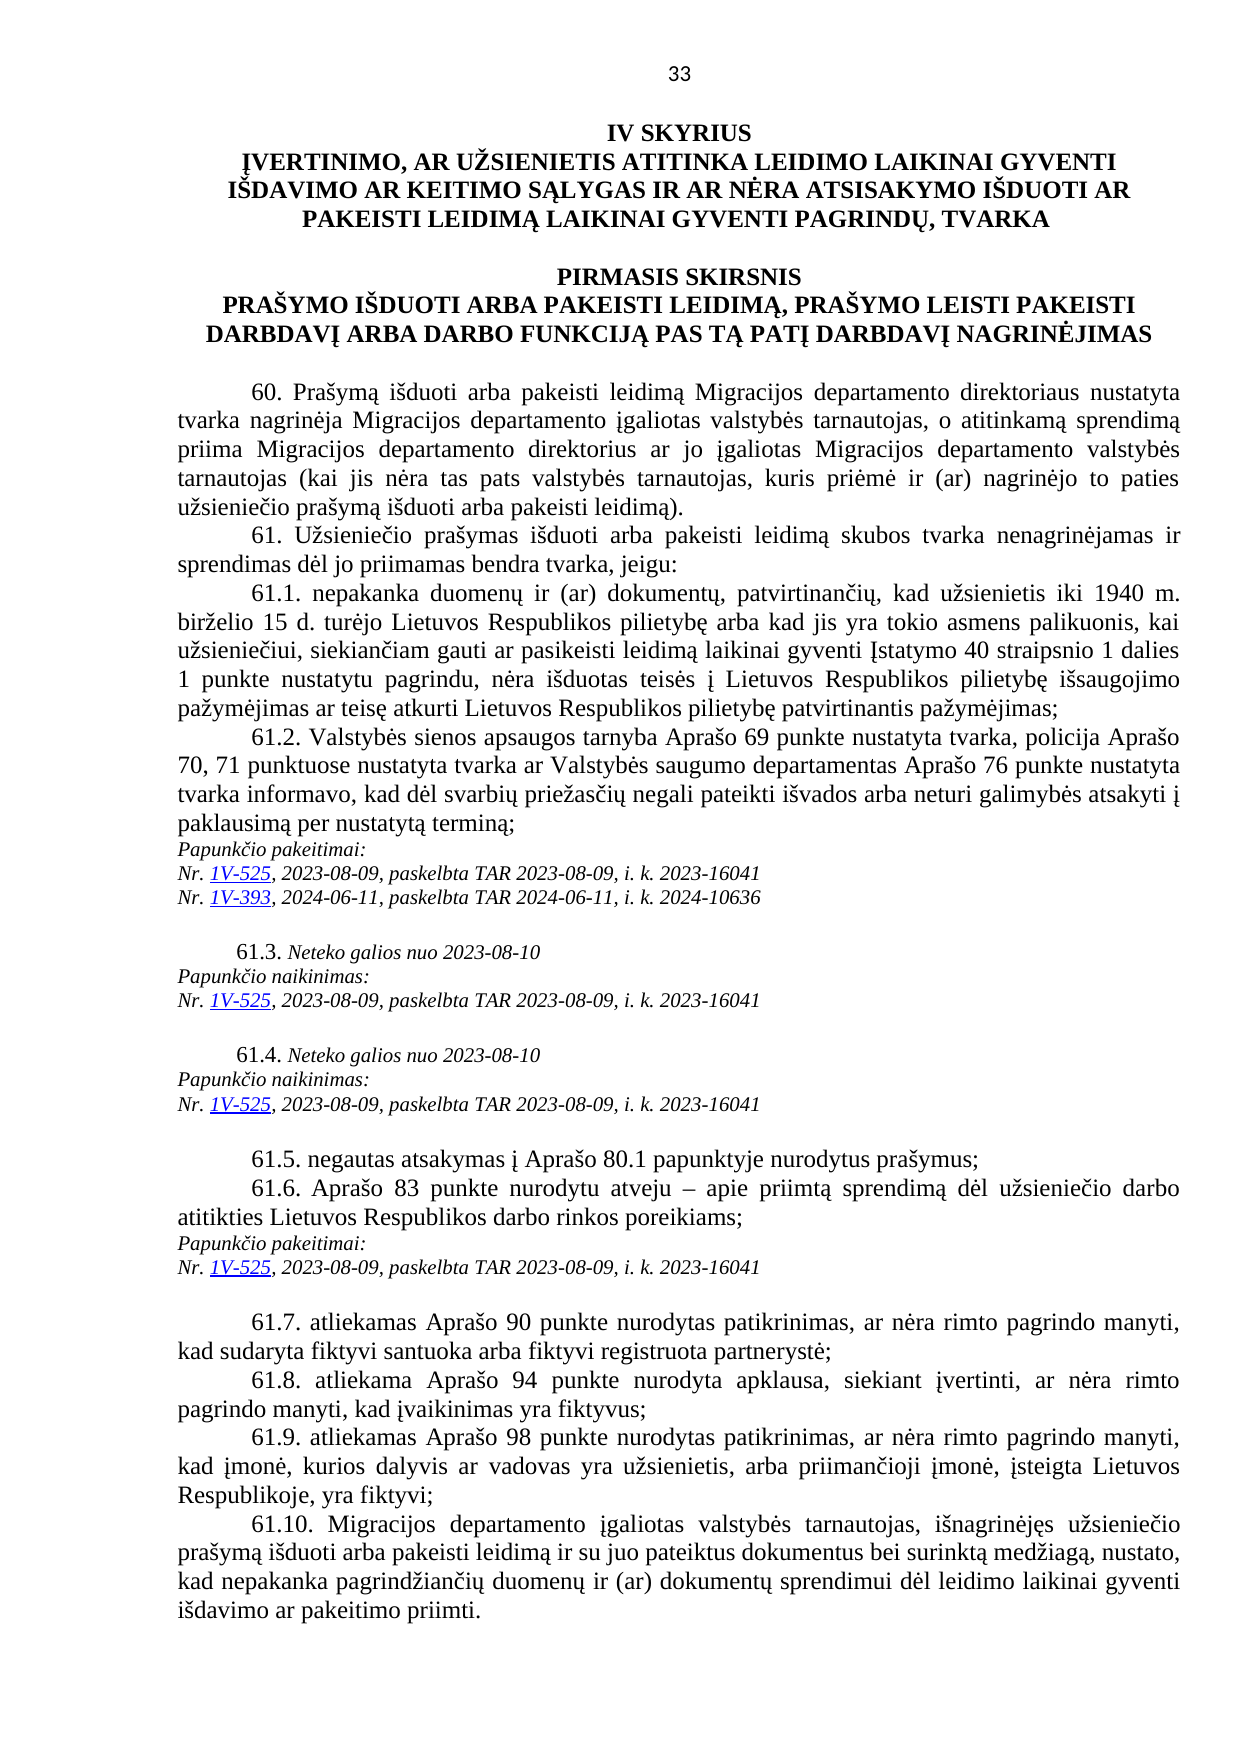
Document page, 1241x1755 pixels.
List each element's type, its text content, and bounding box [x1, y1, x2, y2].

text PRAŠYMO IŠDUOTI ARBA PAKEISTI LEIDIMĄ, PRAŠYMO LEISTI PAKEISTI DARBDAVĮ ARBA DARBO FUNKCIJĄ PAS TĄ PATĮ DARBDAVĮ NAGRINĖJIMAS [177, 291, 1181, 348]
text Nr. 1V-525, 2023-08-09, paskelbta TAR 2023-08-09, i. k. 2023-16041 [177, 861, 1181, 885]
text 61.2. Valstybės sienos apsaugos tarnyba Aprašo 69 punkte nustatyta tvarka, policija Aprašo 70, 71 punktuose nustatyta tvarka ar Valstybės saugumo departamentas Aprašo 76 punkte nustatyta tvarka informavo, kad dėl svarbių priežasčių negali pateikti išvados arba neturi galimybės atsakyti į paklausimą per nustatytą terminą; [177, 722, 1181, 837]
text 61.7. atliekamas Aprašo 90 punkte nurodytas patikrinimas, ar nėra rimto pagrindo manyti, kad sudaryta fiktyvi santuoka arba fiktyvi registruota partnerystė; [177, 1307, 1181, 1365]
text ĮVERTINIMO, AR UŽSIENIETIS ATITINKA LEIDIMO LAIKINAI GYVENTI IŠDAVIMO AR KEITIMO SĄLYGAS IR AR NĖRA ATSISAKYMO IŠDUOTI AR PAKEISTI LEIDIMĄ LAIKINAI GYVENTI PAGRINDŲ, TVARKA [177, 147, 1181, 233]
text 61.9. atliekamas Aprašo 98 punkte nurodytas patikrinimas, ar nėra rimto pagrindo manyti, kad įmonė, kurios dalyvis ar vadovas yra užsienietis, arba priimančioji įmonė, įsteigta Lietuvos Respublikoje, yra fiktyvi; [177, 1422, 1181, 1509]
text 61. Užsieniečio prašymas išduoti arba pakeisti leidimą skubos tvarka nenagrinėjamas ir sprendimas dėl jo priimamas bendra tvarka, jeigu: [177, 521, 1181, 578]
text Nr. 1V-525, 2023-08-09, paskelbta TAR 2023-08-09, i. k. 2023-16041 [177, 1254, 1181, 1279]
text Nr. 1V-525, 2023-08-09, paskelbta TAR 2023-08-09, i. k. 2023-16041 [177, 1091, 1181, 1116]
text PIRMASIS SKIRSNIS [177, 262, 1181, 291]
text 61.6. Aprašo 83 punkte nurodytu atveju – apie priimtą sprendimą dėl užsieniečio darbo atitikties Lietuvos Respublikos darbo rinkos poreikiams; [177, 1173, 1181, 1231]
text 61.3. Neteko galios nuo 2023-08-10 [177, 938, 1181, 964]
text 61.10. Migracijos departamento įgaliotas valstybės tarnautojas, išnagrinėjęs užsieniečio prašymą išduoti arba pakeisti leidimą ir su juo pateiktus dokumentus bei surinktą medžiagą, nustato, kad nepakanka pagrindžiančių duomenų ir (ar) dokumentų sprendimui dėl leidimo laikinai gyventi išdavimo ar pakeitimo priimti. [177, 1509, 1181, 1624]
text IV SKYRIUS [177, 118, 1181, 147]
text 61.4. Neteko galios nuo 2023-08-10 [177, 1041, 1181, 1067]
text 61.8. atliekama Aprašo 94 punkte nurodyta apklausa, siekiant įvertinti, ar nėra rimto pagrindo manyti, kad įvaikinimas yra fiktyvus; [177, 1365, 1181, 1422]
text Papunkčio pakeitimai: [177, 837, 1181, 861]
text 61.5. negautas atsakymas į Aprašo 80.1 papunktyje nurodytus prašymus; [177, 1144, 1181, 1173]
text 61.1. nepakanka duomenų ir (ar) dokumentų, patvirtinančių, kad užsienietis iki 1940 m. birželio 15 d. turėjo Lietuvos Respublikos pilietybę arba kad jis yra tokio asmens palikuonis, kai užsieniečiui, siekiančiam gauti ar pasikeisti leidimą laikinai gyventi Įstatymo 40 straipsnio 1 dalies 1 punkte nustatytu pagrindu, nėra išduotas teisės į Lietuvos Respublikos pilietybę išsaugojimo pažymėjimas ar teisę atkurti Lietuvos Respublikos pilietybę patvirtinantis pažymėjimas; [177, 578, 1181, 722]
text Nr. 1V-525, 2023-08-09, paskelbta TAR 2023-08-09, i. k. 2023-16041 [177, 988, 1181, 1012]
text Papunkčio pakeitimai: [177, 1231, 1181, 1254]
text Papunkčio naikinimas: [177, 1067, 1181, 1091]
text 60. Prašymą išduoti arba pakeisti leidimą Migracijos departamento direktoriaus nustatyta tvarka nagrinėja Migracijos departamento įgaliotas valstybės tarnautojas, o atitinkamą sprendimą priima Migracijos departamento direktorius ar jo įgaliotas Migracijos departamento valstybės tarnautojas (kai jis nėra tas pats valstybės tarnautojas, kuris priėmė ir (ar) nagrinėjo to paties užsieniečio prašymą išduoti arba pakeisti leidimą). [177, 377, 1181, 521]
text Papunkčio naikinimas: [177, 964, 1181, 988]
text Nr. 1V-393, 2024-06-11, paskelbta TAR 2024-06-11, i. k. 2024-10636 [177, 885, 1181, 909]
